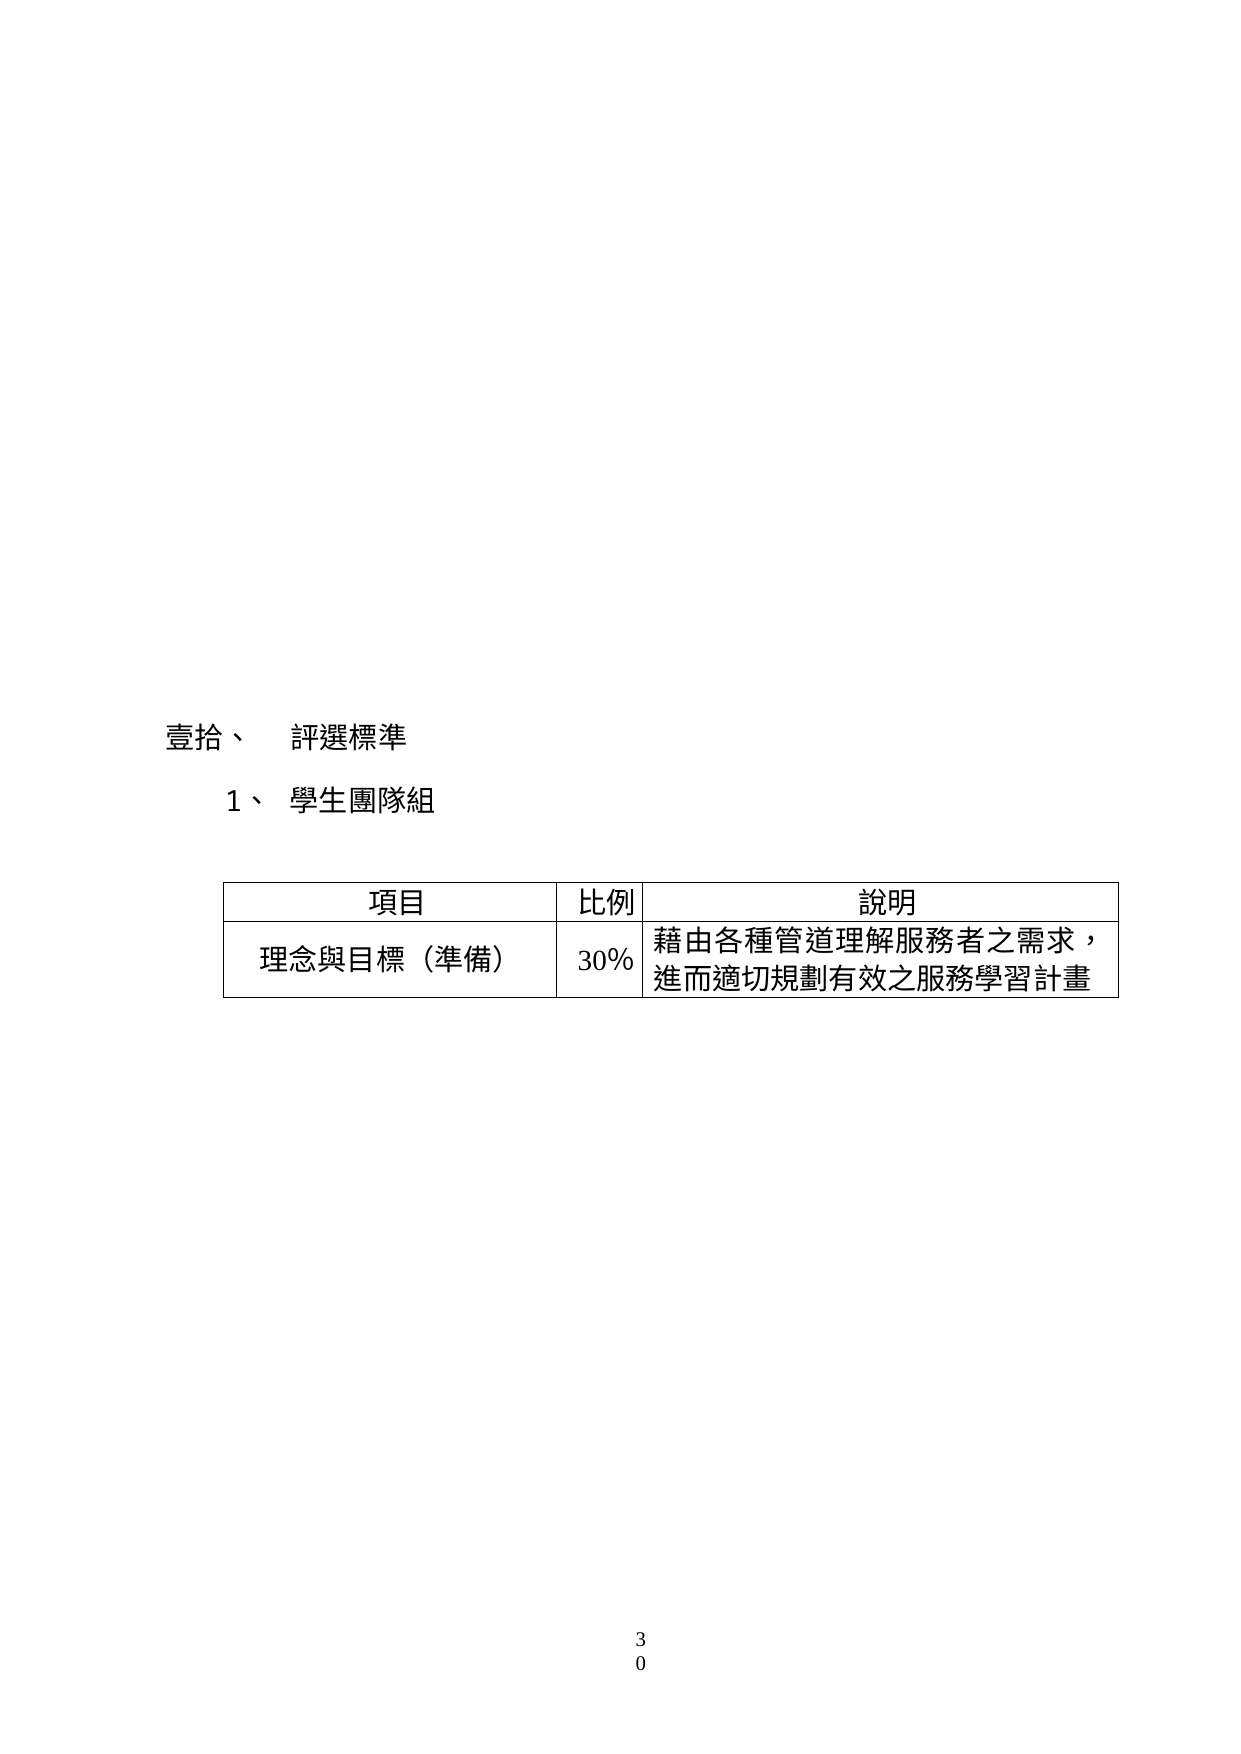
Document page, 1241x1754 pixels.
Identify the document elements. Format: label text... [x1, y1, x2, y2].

list 學生團隊組 [224, 757, 1107, 819]
table_header 項目 [224, 883, 556, 921]
list 評選標準 [165, 694, 1107, 757]
table_header 說明 [643, 883, 1118, 921]
table_cell 藉由各種管道理解服務者之需求，進而適切規劃有效之服務學習計畫 [643, 922, 1118, 997]
table_header 比例 [557, 883, 642, 921]
table_cell 理念與目標（準備） [224, 922, 556, 997]
table_cell 30％ [557, 922, 642, 997]
